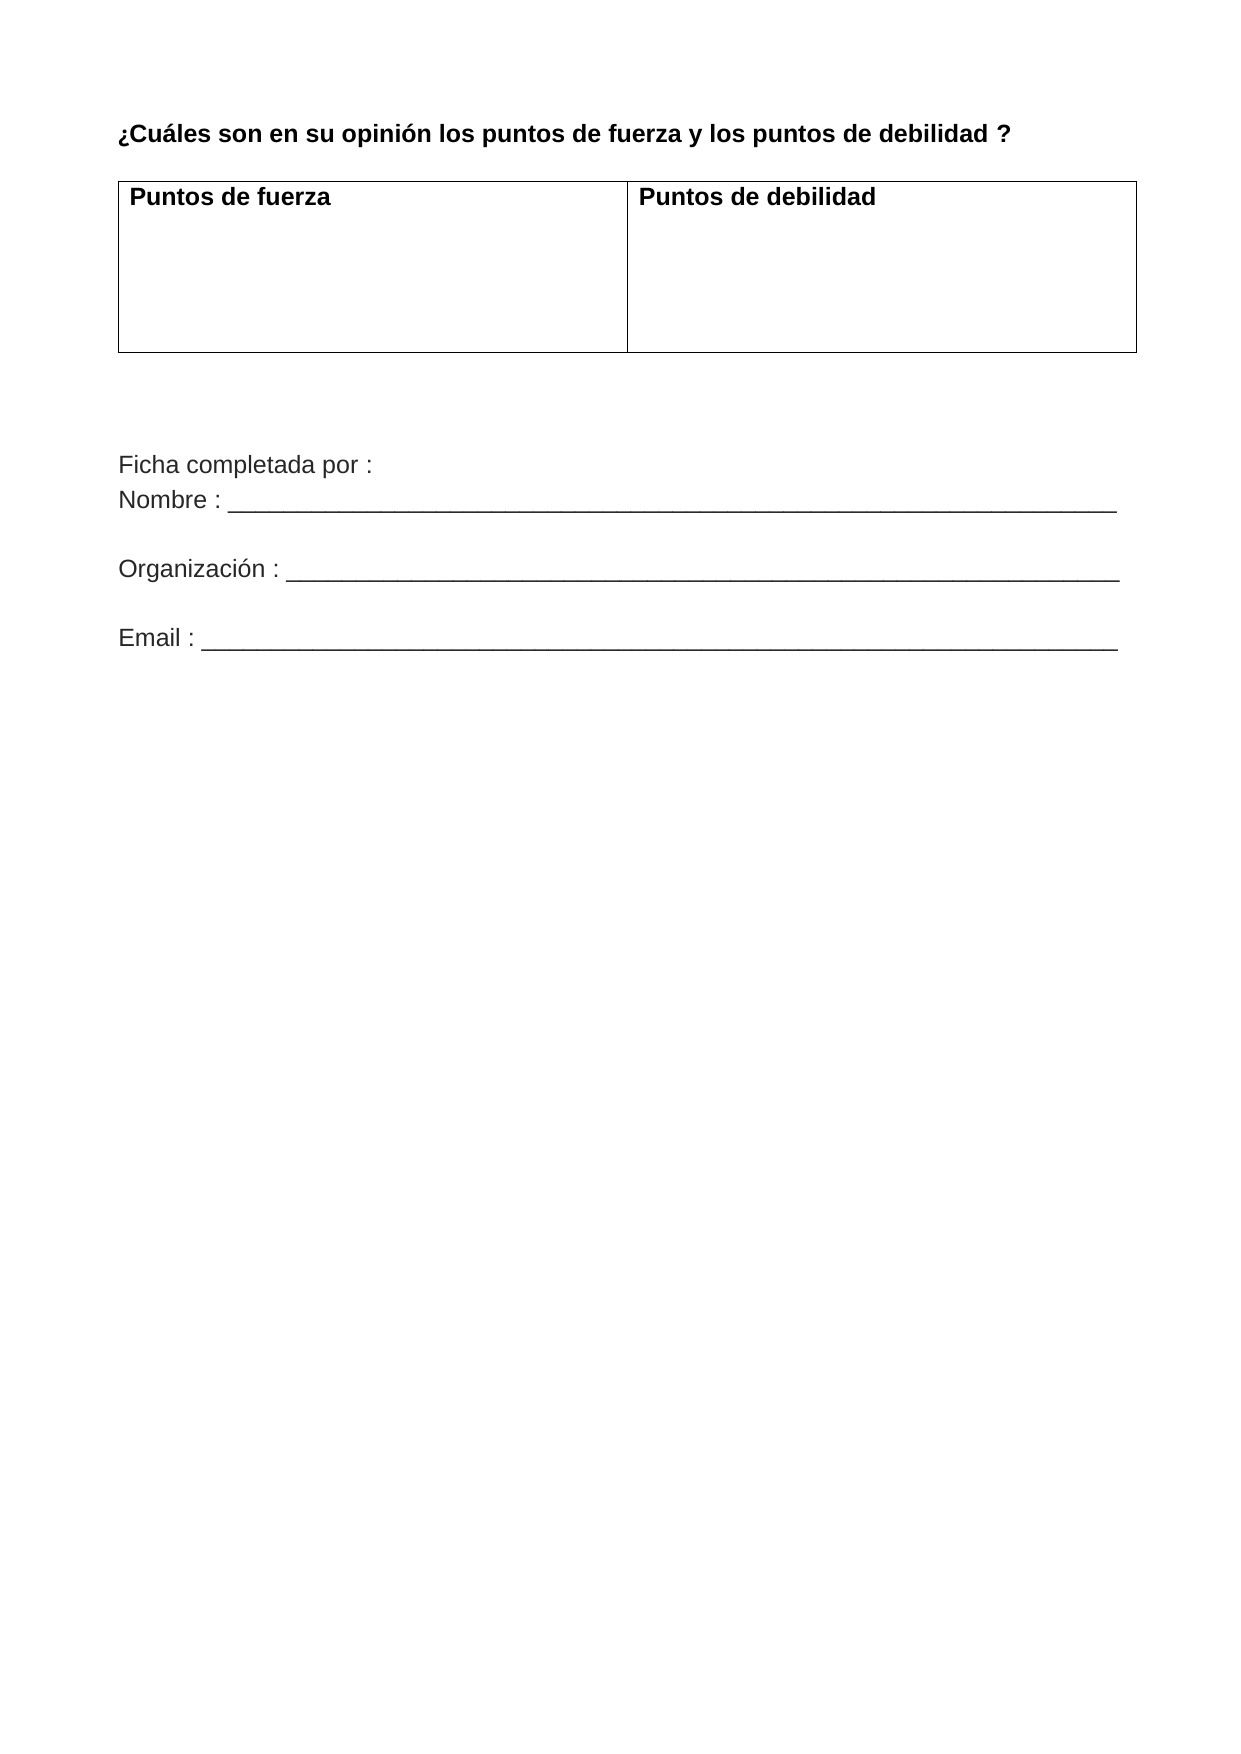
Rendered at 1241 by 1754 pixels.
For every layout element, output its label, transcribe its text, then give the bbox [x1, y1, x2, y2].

text ¿Cuáles son en su opinión los puntos de fuerza y los puntos de debilidad ? [118, 118, 1122, 149]
text Organización : ____________________________________________________________ [118, 554, 1122, 582]
text Ficha completada por : [118, 450, 1122, 479]
text Nombre : ________________________________________________________________ [118, 485, 1122, 513]
text Email : __________________________________________________________________ [118, 623, 1122, 651]
table_header Puntos de fuerza [119, 182, 627, 352]
table_header Puntos de debilidad [628, 182, 1136, 352]
